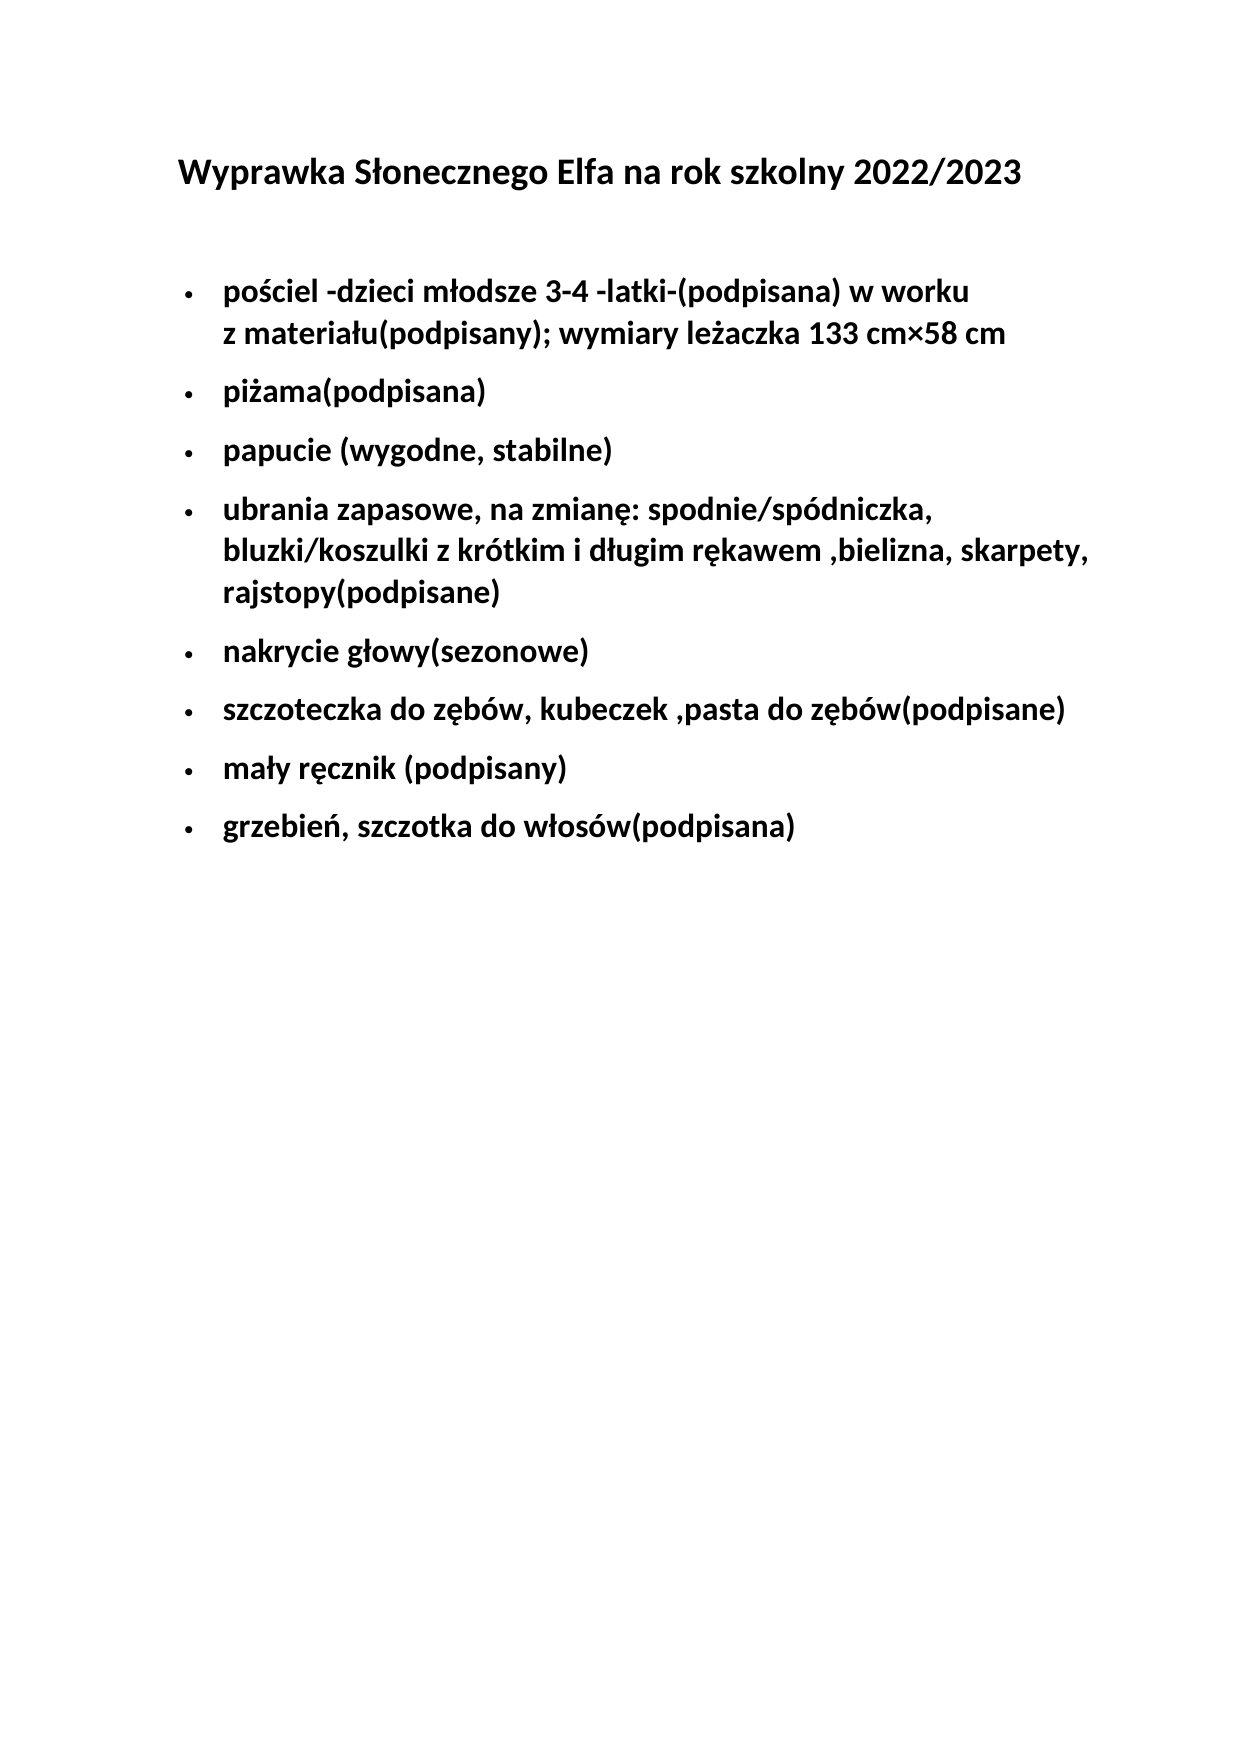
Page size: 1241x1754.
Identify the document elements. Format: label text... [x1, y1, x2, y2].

text Wyprawka Słonecznego Elfa na rok szkolny 2022/2023 [148, 148, 1093, 193]
list nakrycie głowy(sezonowe) [185, 630, 1093, 671]
list mały ręcznik (podpisany) [185, 747, 1093, 788]
list szczoteczka do zębów, kubeczek ,pasta do zębów(podpisane) [185, 688, 1093, 729]
list papucie (wygodne, stabilne) [185, 429, 1093, 470]
list grzebień, szczotka do włosów(podpisana) [185, 805, 1093, 846]
list pościel -dzieci młodsze 3-4 -latki-(podpisana) w worku z materiału(podpisany); wymiary leżaczka 133 cm×58 cm [185, 270, 1093, 353]
list piżama(podpisana) [185, 370, 1093, 411]
list ubrania zapasowe, na zmianę: spodnie/spódniczka, bluzki/koszulki z krótkim i długim rękawem ,bielizna, skarpety, rajstopy(podpisane) [185, 487, 1093, 612]
